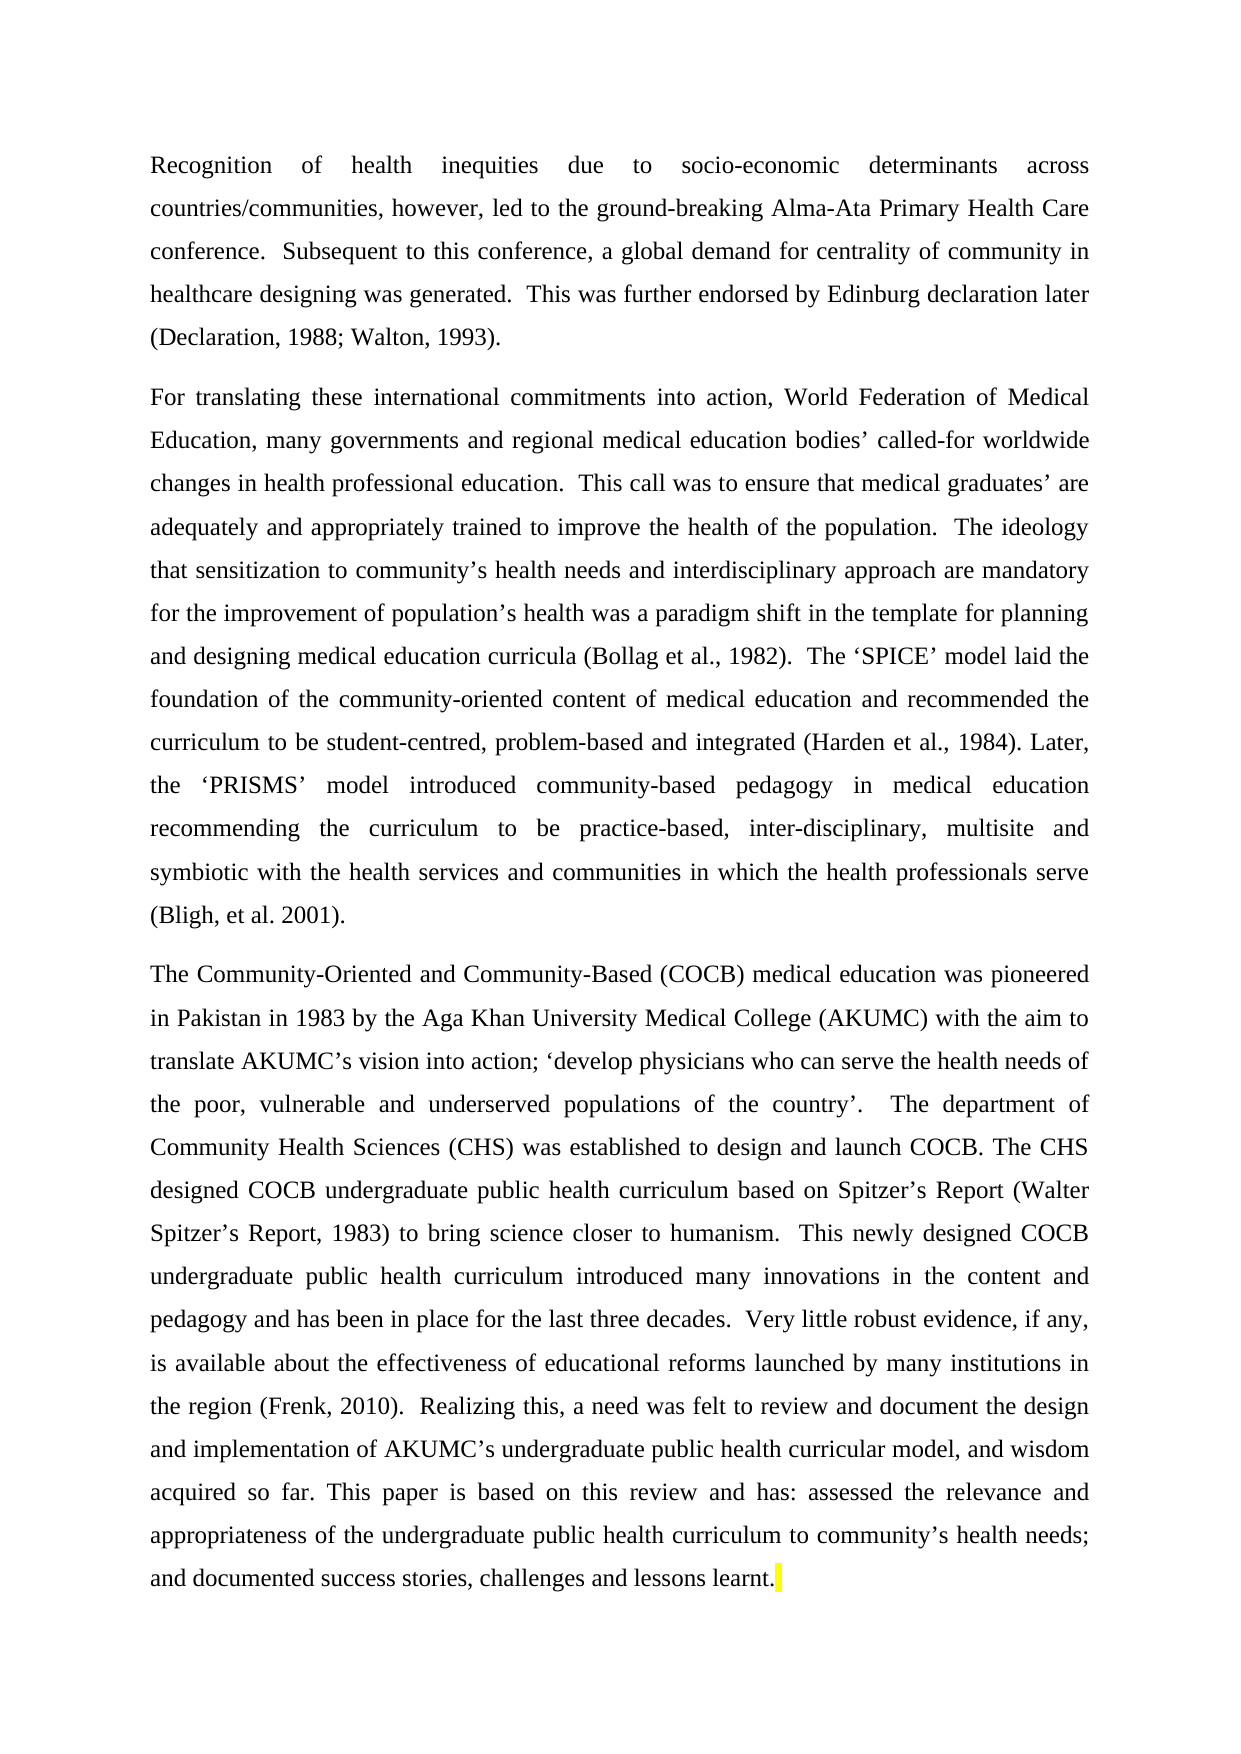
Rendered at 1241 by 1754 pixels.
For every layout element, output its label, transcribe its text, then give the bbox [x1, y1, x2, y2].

text For translating these international commitments into action, World Federation of Medical Education, many governments and regional medical education bodies’ called-for worldwide changes in health professional education. This call was to ensure that medical graduates’ are adequately and appropriately trained to improve the health of the population. The ideology that sensitization to community’s health needs and interdisciplinary approach are mandatory for the improvement of population’s health was a paradigm shift in the template for planning and designing medical education curricula (Bollag et al., 1982). The ‘SPICE’ model laid the foundation of the community-oriented content of medical education and recommended the curriculum to be student-centred, problem-based and integrated (Harden et al., 1984). Later, the ‘PRISMS’ model introduced community-based pedagogy in medical education recommending the curriculum to be practice-based, inter-disciplinary, multisite and symbiotic with the health services and communities in which the health professionals serve (Bligh, et al. 2001). [150, 382, 1090, 928]
text Recognition of health inequities due to socio-economic determinants across countries/communities, however, led to the ground-breaking Alma-Ata Primary Health Care conference. Subsequent to this conference, a global demand for centrality of community in healthcare designing was generated. This was further endorsed by Edinburg declaration later (Declaration, 1988; Walton, 1993). [150, 150, 1090, 351]
text The Community-Oriented and Community-Based (COCB) medical education was pioneered in Pakistan in 1983 by the Aga Khan University Medical College (AKUMC) with the aim to translate AKUMC’s vision into action; ‘develop physicians who can serve the health needs of the poor, vulnerable and underserved populations of the country’. The department of Community Health Sciences (CHS) was established to design and launch COCB. The CHS designed COCB undergraduate public health curriculum based on Spitzer’s Report (Walter Spitzer’s Report, 1983) to bring science closer to humanism. This newly designed COCB undergraduate public health curriculum introduced many innovations in the content and pedagogy and has been in place for the last three decades. Very little robust evidence, if any, is available about the effectiveness of educational reforms launched by many institutions in the region (Frenk, 2010). Realizing this, a need was felt to review and document the design and implementation of AKUMC’s undergraduate public health curricular model, and wisdom acquired so far. This paper is based on this review and has: assessed the relevance and appropriateness of the undergraduate public health curriculum to community’s health needs; and documented success stories, challenges and lessons learnt. [150, 959, 1090, 1592]
